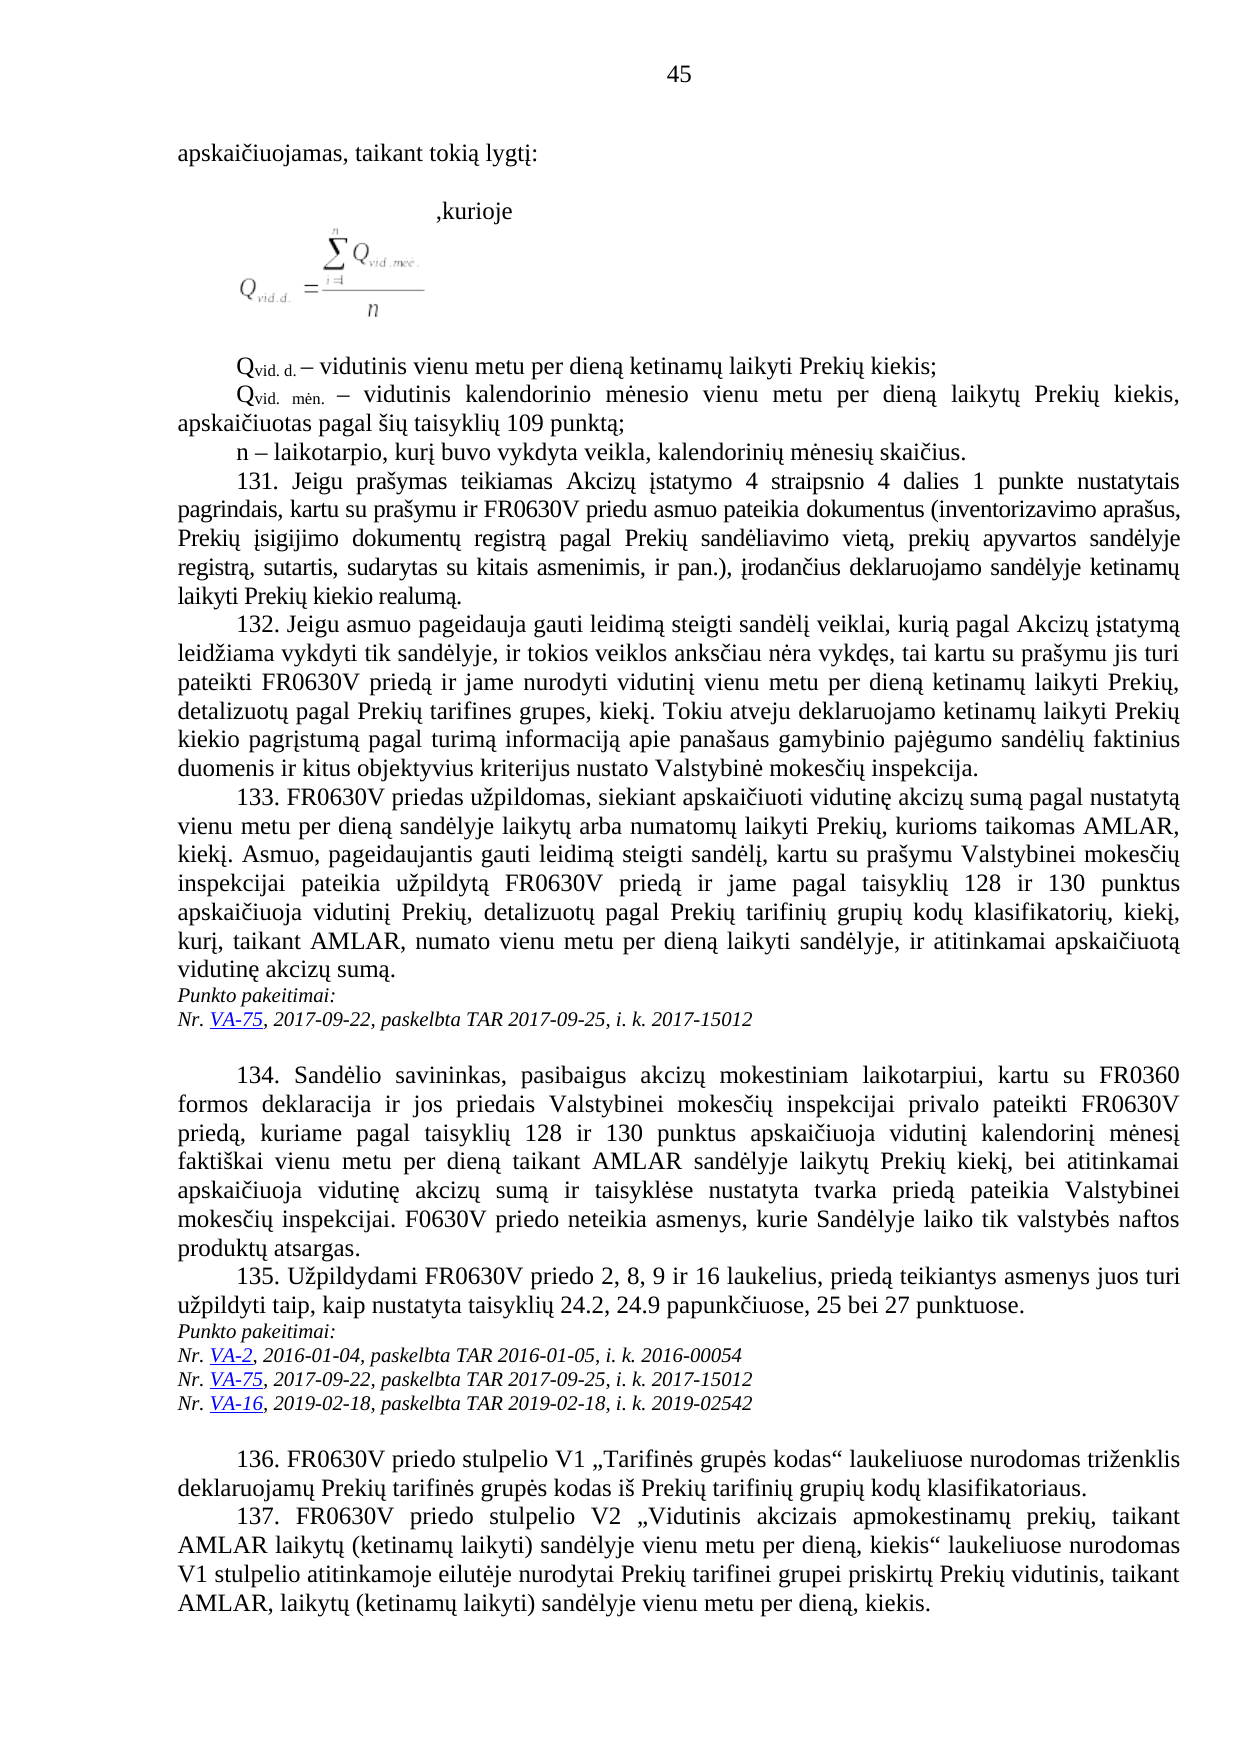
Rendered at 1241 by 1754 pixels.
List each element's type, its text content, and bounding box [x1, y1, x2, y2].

text 134. Sandėlio savininkas, pasibaigus akcizų mokestiniam laikotarpiui, kartu su FR0360 formos deklaracija ir jos priedais Valstybinei mokesčių inspekcijai privalo pateikti FR0630V priedą, kuriame pagal taisyklių 128 ir 130 punktus apskaičiuoja vidutinį kalendorinį mėnesį faktiškai vienu metu per dieną taikant AMLAR sandėlyje laikytų Prekių kiekį, bei atitinkamai apskaičiuoja vidutinę akcizų sumą ir taisyklėse nustatyta tvarka priedą pateikia Valstybinei mokesčių inspekcijai. F0630V priedo neteikia asmenys, kurie Sandėlyje laiko tik valstybės naftos produktų atsargas. [177, 1060, 1181, 1261]
text 137. FR0630V priedo stulpelio V2 „Vidutinis akcizais apmokestinamų prekių, taikant AMLAR laikytų (ketinamų laikyti) sandėlyje vienu metu per dieną, kiekis“ laukeliuose nurodomas V1 stulpelio atitinkamoje eilutėje nurodytai Prekių tarifinei grupei priskirtų Prekių vidutinis, taikant AMLAR, laikytų (ketinamų laikyti) sandėlyje vienu metu per dieną, kiekis. [177, 1501, 1181, 1616]
text Nr. VA-75, 2017-09-22, paskelbta TAR 2017-09-25, i. k. 2017-15012 [177, 1367, 1181, 1391]
text Punkto pakeitimai: [177, 1319, 1181, 1343]
text n – laikotarpio, kurį buvo vykdyta veikla, kalendorinių mėnesių skaičius. [177, 437, 1181, 466]
text 135. Užpildydami FR0630V priedo 2, 8, 9 ir 16 laukelius, priedą teikiantys asmenys juos turi užpildyti taip, kaip nustatyta taisyklių 24.2, 24.9 papunkčiuose, 25 bei 27 punktuose. [177, 1261, 1181, 1319]
text 133. FR0630V priedas užpildomas, siekiant apskaičiuoti vidutinę akcizų sumą pagal nustatytą vienu metu per dieną sandėlyje laikytų arba numatomų laikyti Prekių, kurioms taikomas AMLAR, kiekį. Asmuo, pageidaujantis gauti leidimą steigti sandėlį, kartu su prašymu Valstybinei mokesčių inspekcijai pateikia užpildytą FR0630V priedą ir jame pagal taisyklių 128 ir 130 punktus apskaičiuoja vidutinį Prekių, detalizuotų pagal Prekių tarifinių grupių kodų klasifikatorių, kiekį, kurį, taikant AMLAR, numato vienu metu per dieną laikyti sandėlyje, ir atitinkamai apskaičiuotą vidutinę akcizų sumą. [177, 782, 1181, 983]
text Qvid. d. – vidutinis vienu metu per dieną ketinamų laikyti Prekių kiekis; [177, 351, 1181, 379]
text 131. Jeigu prašymas teikiamas Akcizų įstatymo 4 straipsnio 4 dalies 1 punkte nustatytais pagrindais, kartu su prašymu ir FR0630V priedu asmuo pateikia dokumentus (inventorizavimo aprašus, Prekių įsigijimo dokumentų registrą pagal Prekių sandėliavimo vietą, prekių apyvartos sandėlyje registrą, sutartis, sudarytas su kitais asmenimis, ir pan.), įrodančius deklaruojamo sandėlyje ketinamų laikyti Prekių kiekio realumą. [177, 466, 1181, 609]
text Qvid.d. =Suma(i=1,...,n)Qvid.mėn./n ,kurioje [177, 196, 1181, 322]
text Nr. VA-75, 2017-09-22, paskelbta TAR 2017-09-25, i. k. 2017-15012 [177, 1007, 1181, 1031]
text Punkto pakeitimai: [177, 983, 1181, 1007]
text apskaičiuojamas, taikant tokią lygtį: [177, 138, 1181, 167]
text 132. Jeigu asmuo pageidauja gauti leidimą steigti sandėlį veiklai, kurią pagal Akcizų įstatymą leidžiama vykdyti tik sandėlyje, ir tokios veiklos anksčiau nėra vykdęs, tai kartu su prašymu jis turi pateikti FR0630V priedą ir jame nurodyti vidutinį vienu metu per dieną ketinamų laikyti Prekių, detalizuotų pagal Prekių tarifines grupes, kiekį. Tokiu atveju deklaruojamo ketinamų laikyti Prekių kiekio pagrįstumą pagal turimą informaciją apie panašaus gamybinio pajėgumo sandėlių faktinius duomenis ir kitus objektyvius kriterijus nustato Valstybinė mokesčių inspekcija. [177, 609, 1181, 782]
text Nr. VA-2, 2016-01-04, paskelbta TAR 2016-01-05, i. k. 2016-00054 [177, 1343, 1181, 1367]
text Qvid. mėn. – vidutinis kalendorinio mėnesio vienu metu per dieną laikytų Prekių kiekis, apskaičiuotas pagal šių taisyklių 109 punktą; [177, 379, 1181, 437]
text Nr. VA-16, 2019-02-18, paskelbta TAR 2019-02-18, i. k. 2019-02542 [177, 1391, 1181, 1415]
text 136. FR0630V priedo stulpelio V1 „Tarifinės grupės kodas“ laukeliuose nurodomas triženklis deklaruojamų Prekių tarifinės grupės kodas iš Prekių tarifinių grupių kodų klasifikatoriaus. [177, 1444, 1181, 1501]
